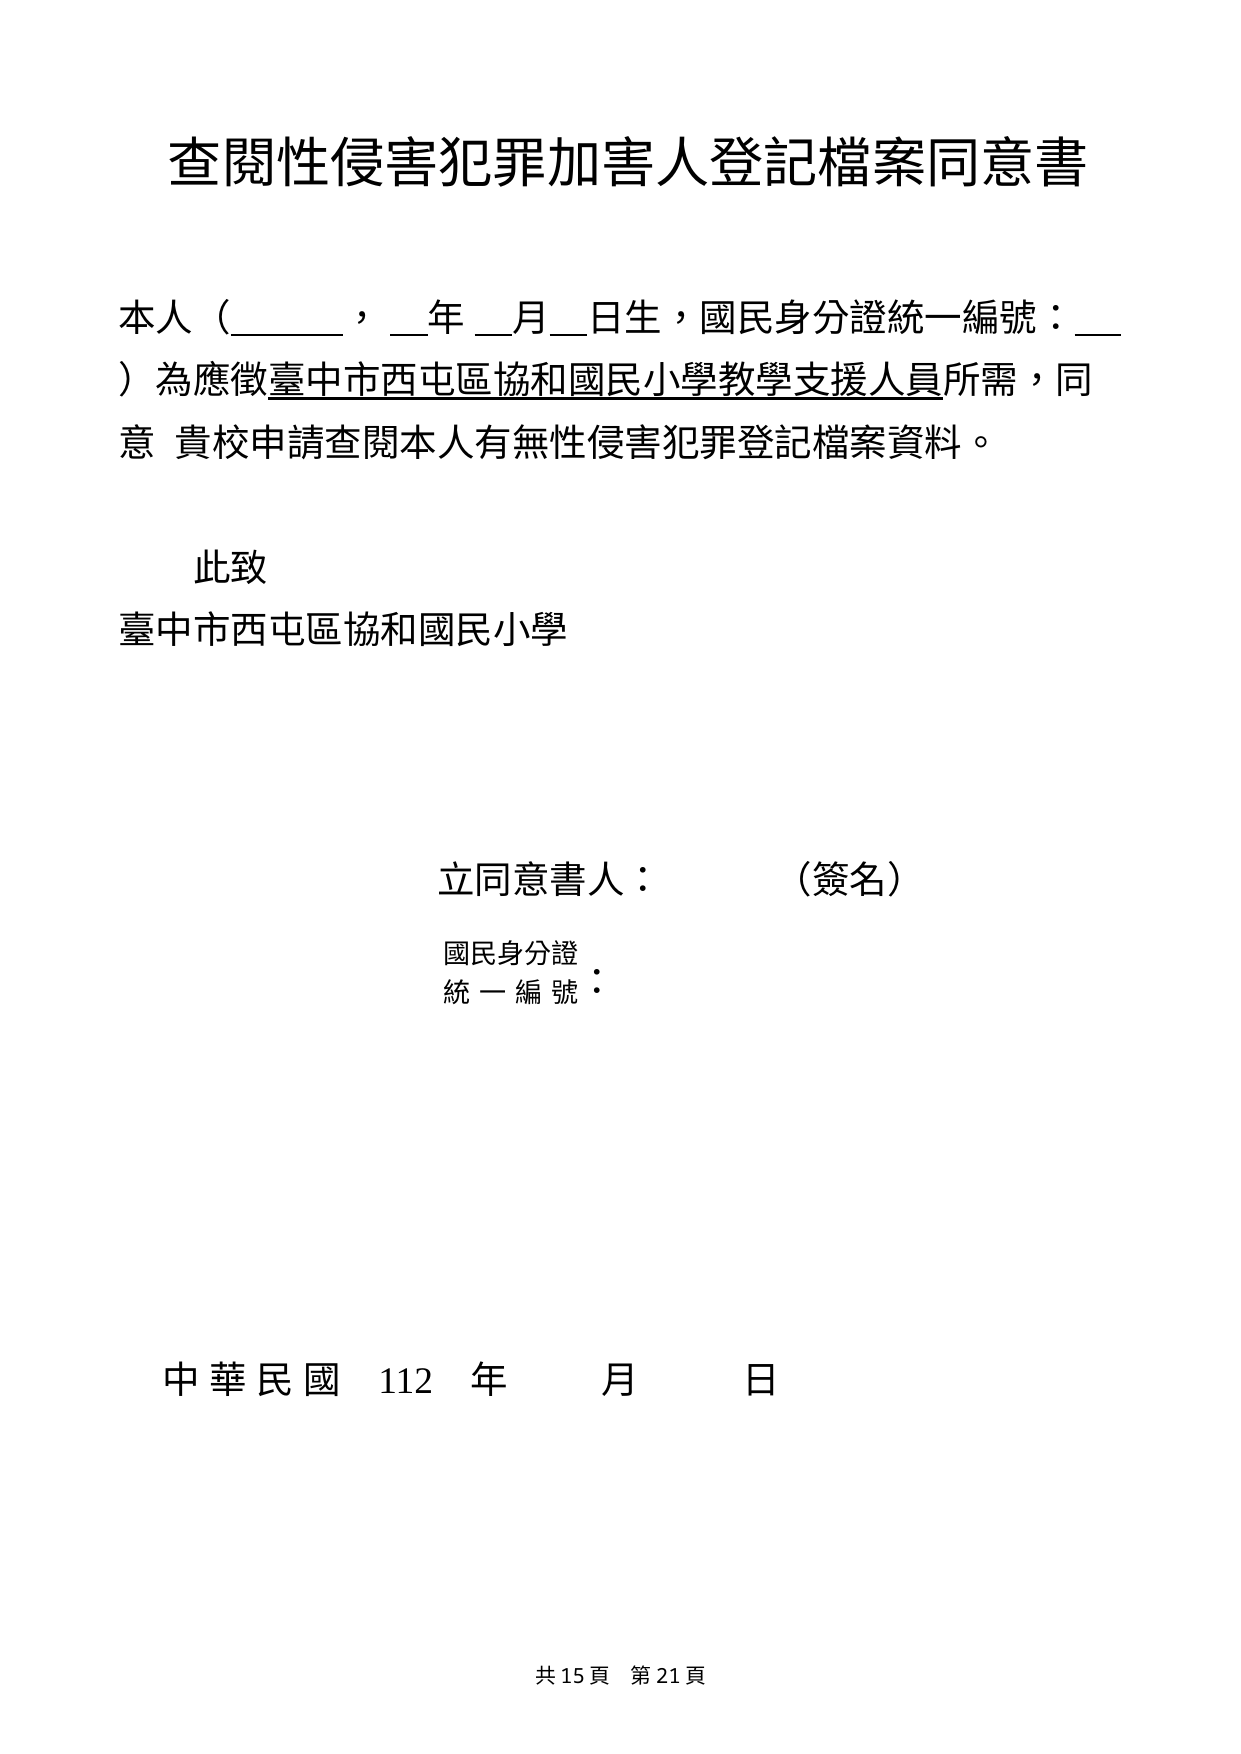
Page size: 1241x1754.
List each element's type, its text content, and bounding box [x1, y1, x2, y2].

text 臺中市西屯區協和國民小學 [118, 586, 1122, 648]
text 本人（ ， 年 月 日生，國民身分證統一編號： ）為應徵臺中市西屯區協和國民小學教學支援人員所需，同意 貴校申請查閱本人有無性侵害犯罪登記檔案資料。 [118, 273, 1122, 461]
text 查閱性侵害犯罪加害人登記檔案同意書 [118, 86, 1138, 211]
text 立同意書人： （簽名） [118, 836, 1122, 898]
text 中 華 民 國 112 年 月 日 [118, 1336, 1122, 1398]
text 此致 [118, 523, 1122, 586]
text 國民身分證統一編號： [118, 898, 1122, 1023]
